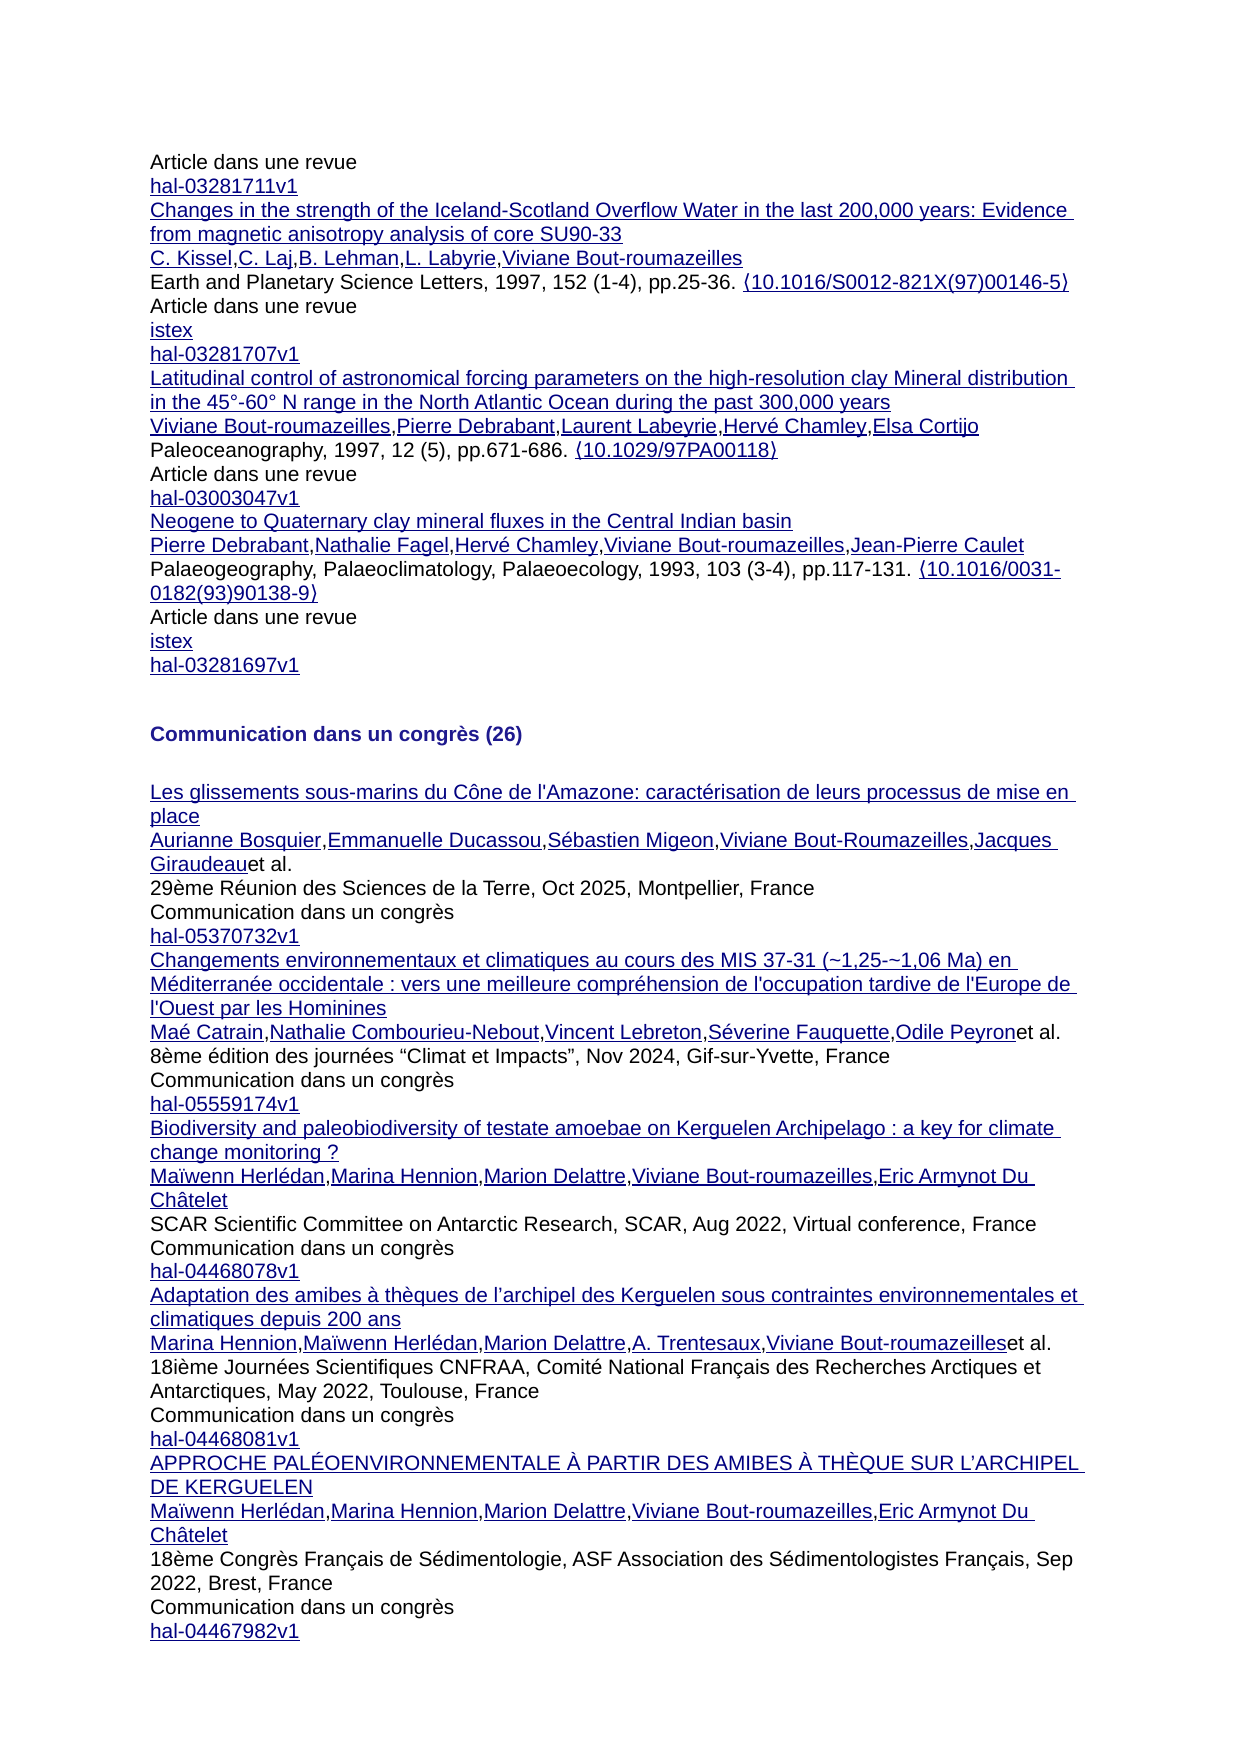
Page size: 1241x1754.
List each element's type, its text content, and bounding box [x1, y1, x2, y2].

table_cell Neogene to Quaternary clay mineral fluxes in the Central Indian basin Pierre Debrabant,Nathalie Fagel,Hervé Chamley,Viviane Bout‑roumazeilles,Jean-Pierre Caulet Palaeogeography, Palaeoclimatology, Palaeoecology, 1993, 103 (3-4), pp.117-131. ⟨10.1016/0031-0182(93)90138-9⟩ Article dans une revue istex hal-03281697v1 [150, 509, 1090, 677]
table_cell APPROCHE PALÉOENVIRONNEMENTALE À PARTIR DES AMIBES À THÈQUE SUR L’ARCHIPEL DE KERGUELEN Maïwenn Herlédan,Marina Hennion,Marion Delattre,Viviane Bout‑roumazeilles,Eric Armynot Du Châtelet 18ème Congrès Français de Sédimentologie, ASF Association des Sédimentologistes Français, Sep 2022, Brest, France Communication dans un congrès hal-04467982v1 [150, 1451, 1090, 1643]
table_cell Latitudinal control of astronomical forcing parameters on the high-resolution clay Mineral distribution in the 45°-60° N range in the North Atlantic Ocean during the past 300,000 years Viviane Bout‑roumazeilles,Pierre Debrabant,Laurent Labeyrie,Hervé Chamley,Elsa Cortijo Paleoceanography, 1997, 12 (5), pp.671-686. ⟨10.1029/97PA00118⟩ Article dans une revue hal-03003047v1 [150, 366, 1090, 509]
table_cell Changements environnementaux et climatiques au cours des MIS 37-31 (~1,25-~1,06 Ma) en Méditerranée occidentale : vers une meilleure compréhension de l'occupation tardive de l'Europe de l'Ouest par les Hominines Maé Catrain,Nathalie Combourieu-Nebout,Vincent Lebreton,Séverine Fauquette,Odile Peyronet al. 8ème édition des journées “Climat et Impacts”, Nov 2024, Gif-sur-Yvette, France Communication dans un congrès hal-05559174v1 [150, 948, 1090, 1116]
table_cell Article dans une revue hal-03281711v1 [150, 150, 1090, 198]
table_header Les glissements sous-marins du Cône de l'Amazone: caractérisation de leurs processus de mise en place Aurianne Bosquier,Emmanuelle Ducassou,Sébastien Migeon,Viviane Bout-Roumazeilles,Jacques Giraudeauet al. 29ème Réunion des Sciences de la Terre, Oct 2025, Montpellier, France Communication dans un congrès hal-05370732v1 [150, 780, 1090, 948]
table_cell Changes in the strength of the Iceland-Scotland Overflow Water in the last 200,000 years: Evidence from magnetic anisotropy analysis of core SU90-33 C. Kissel,C. Laj,B. Lehman,L. Labyrie,Viviane Bout‑roumazeilles Earth and Planetary Science Letters, 1997, 152 (1-4), pp.25-36. ⟨10.1016/S0012-821X(97)00146-5⟩ Article dans une revue istex hal-03281707v1 [150, 198, 1090, 366]
subtitle Communication dans un congrès (26) [150, 722, 1090, 746]
table_cell Biodiversity and paleobiodiversity of testate amoebae on Kerguelen Archipelago : a key for climate change monitoring ? Maïwenn Herlédan,Marina Hennion,Marion Delattre,Viviane Bout‑roumazeilles,Eric Armynot Du Châtelet SCAR Scientific Committee on Antarctic Research, SCAR, Aug 2022, Virtual conference, France Communication dans un congrès hal-04468078v1 [150, 1116, 1090, 1283]
table_cell Adaptation des amibes à thèques de l’archipel des Kerguelen sous contraintes environnementales et climatiques depuis 200 ans Marina Hennion,Maïwenn Herlédan,Marion Delattre,A. Trentesaux,Viviane Bout‑roumazeilleset al. 18ième Journées Scientifiques CNFRAA, Comité National Français des Recherches Arctiques et Antarctiques, May 2022, Toulouse, France Communication dans un congrès hal-04468081v1 [150, 1283, 1090, 1451]
